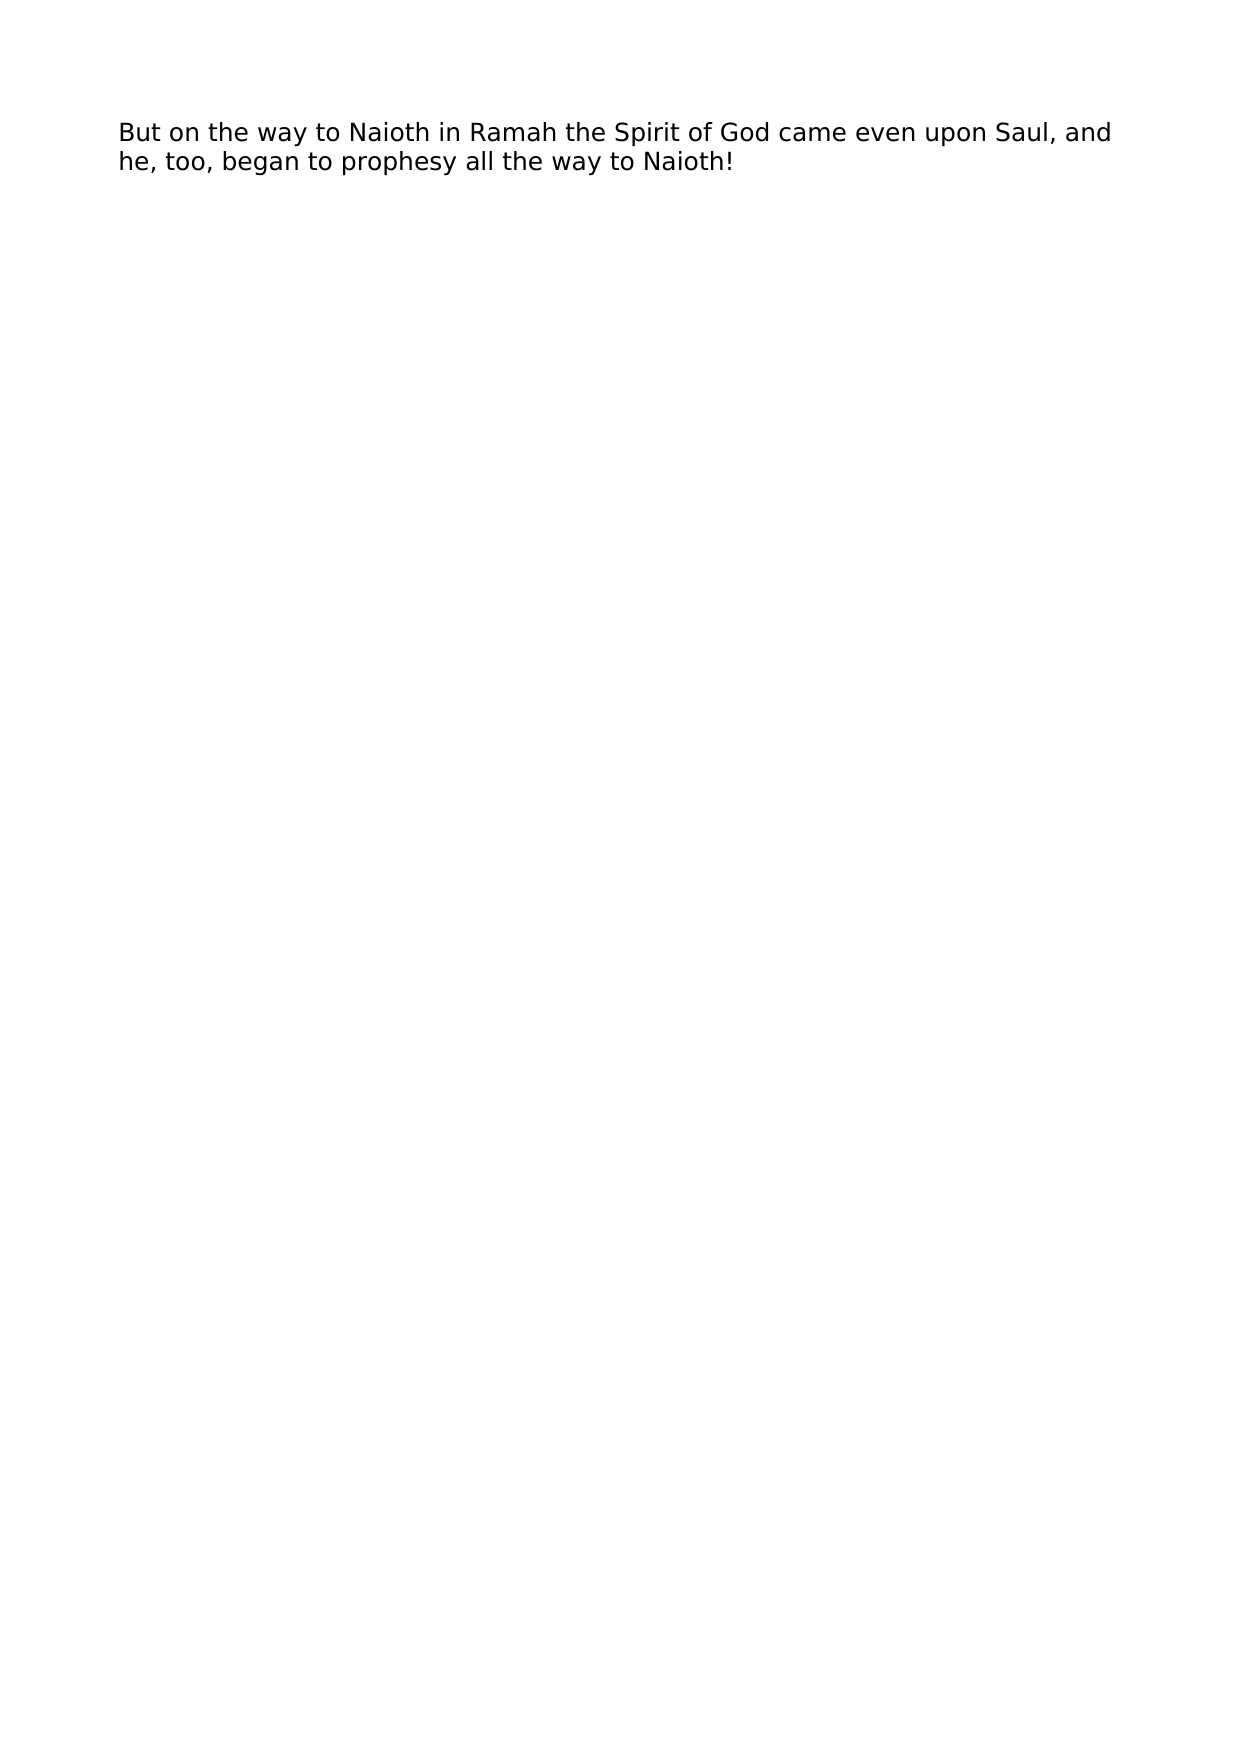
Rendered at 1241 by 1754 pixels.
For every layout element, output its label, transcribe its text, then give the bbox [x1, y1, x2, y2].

text But on the way to Naioth in Ramah the Spirit of God came even upon Saul, and he, too, began to prophesy all the way to Naioth! [118, 118, 1122, 176]
